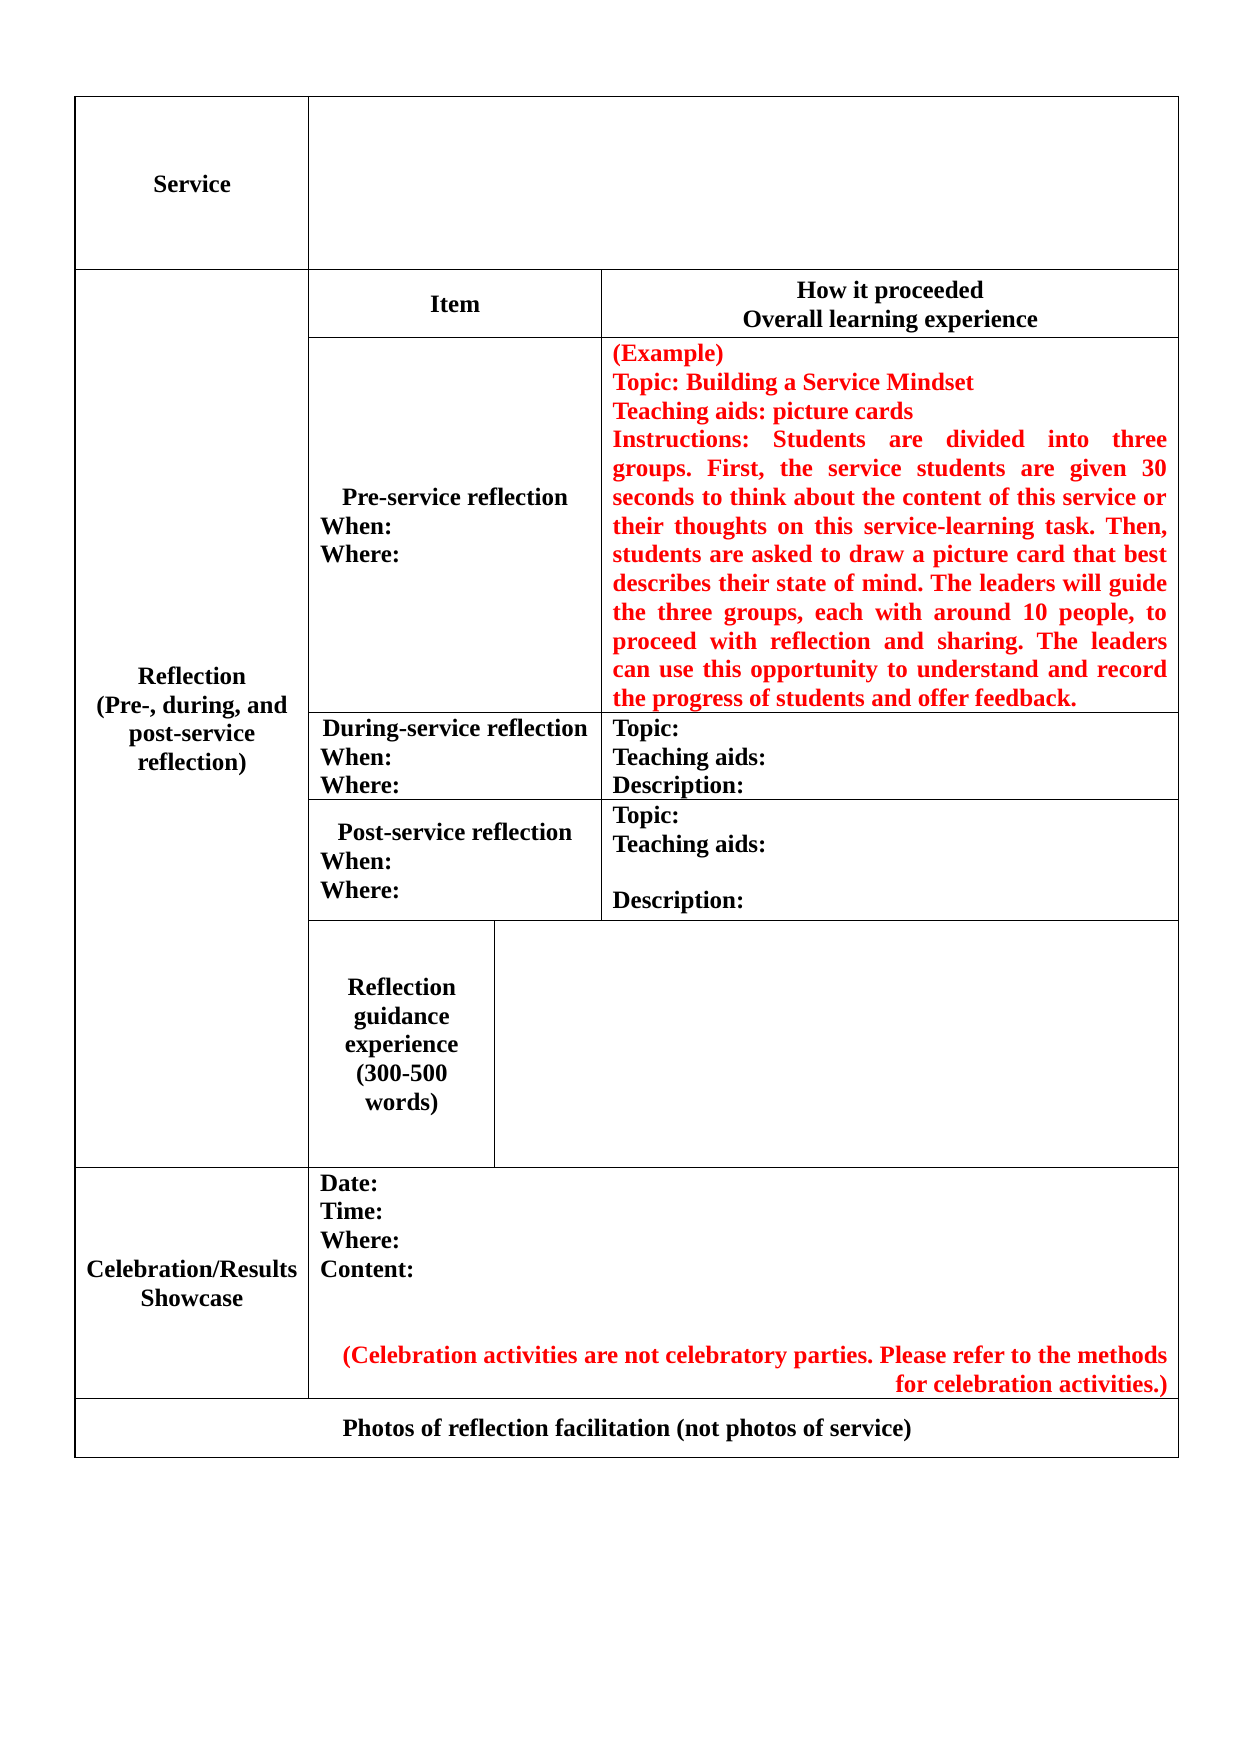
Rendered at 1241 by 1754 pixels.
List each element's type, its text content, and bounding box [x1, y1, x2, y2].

table_cell Date: Time: Where: Content: (Celebration activities are not celebratory parties. Please refer to the methods for celebration activities.) [309, 1168, 1178, 1398]
table_cell Celebration/Results Showcase [76, 1168, 308, 1398]
table_cell Topic: Teaching aids: Description: [602, 713, 1178, 799]
table_cell [309, 97, 1178, 269]
table_cell During-service reflection When: Where: [309, 713, 601, 799]
table_cell Photos of reflection facilitation (not photos of service) [76, 1399, 1178, 1457]
table_cell How it proceeded Overall learning experience [602, 270, 1178, 337]
table_cell Reflection (Pre-, during, and post-service reflection) [76, 270, 308, 1167]
table_cell Item [309, 270, 601, 337]
table_cell Topic: Teaching aids: Description: [602, 800, 1178, 920]
table_cell Post-service reflection When: Where: [309, 800, 601, 920]
table_cell Reflection guidance experience (300-500 words) [309, 921, 494, 1167]
table_cell (Example) Topic: Building a Service Mindset Teaching aids: picture cards Instructions: Students are divided into three groups. First, the service students are given 30 seconds to think about the content of this service or their thoughts on this service-learning task. Then, students are asked to draw a picture card that best describes their state of mind. The leaders will guide the three groups, each with around 10 people, to proceed with reflection and sharing. The leaders can use this opportunity to understand and record the progress of students and offer feedback. [602, 338, 1178, 712]
table_cell Service [76, 97, 308, 269]
table_cell [495, 921, 1178, 1167]
table_cell Pre-service reflection When: Where: [309, 338, 601, 712]
